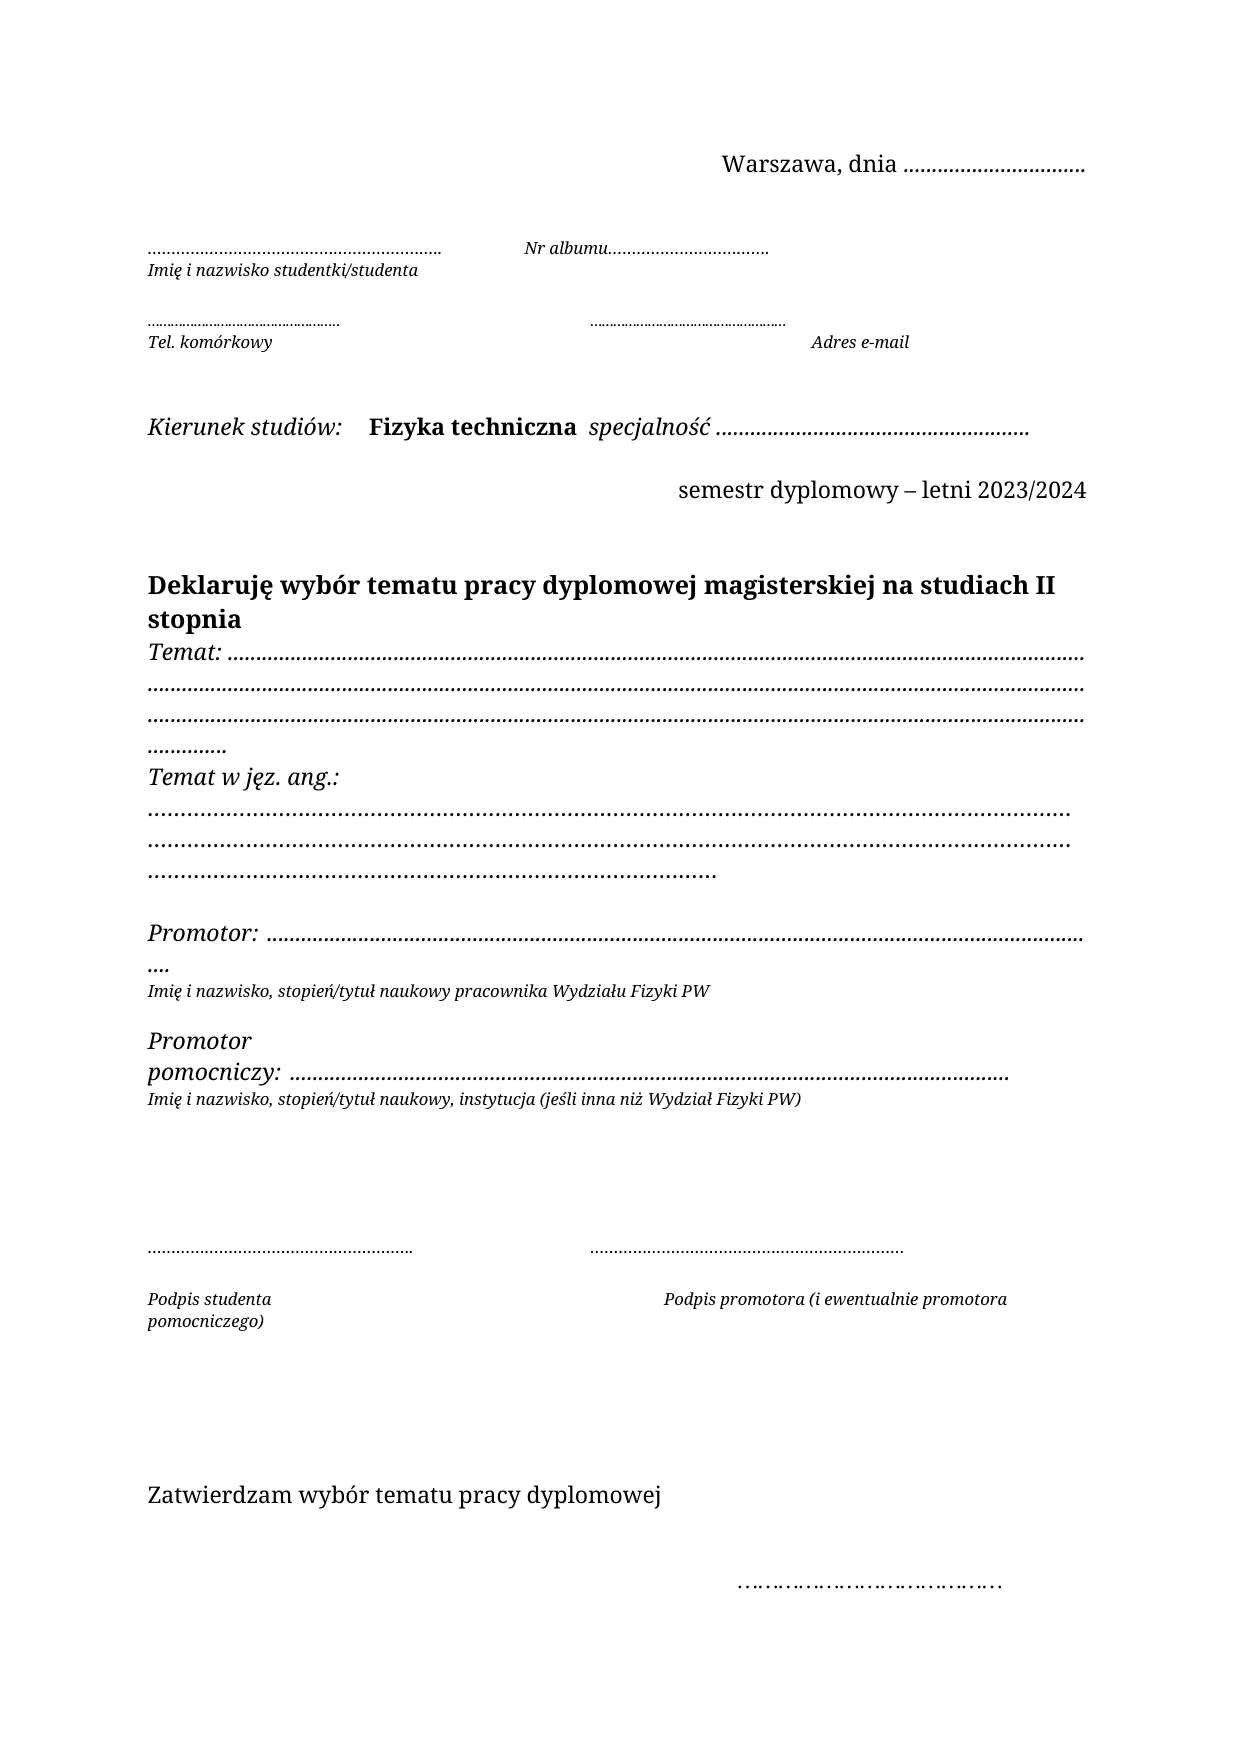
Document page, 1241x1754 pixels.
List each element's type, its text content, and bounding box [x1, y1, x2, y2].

text Deklaruję wybór tematu pracy dyplomowej magisterskiej na studiach II stopnia [148, 568, 1093, 636]
text Temat: ............................................................................................................................................................................................................................................................................................................................................................................................................................................................................................................ [148, 636, 1093, 761]
text …………………………………………………….. Nr albumu……………………………. [148, 236, 1093, 259]
text Kierunek studiów: Fizyka techniczna specjalność ....................................................... [148, 411, 1093, 442]
text semestr dyplomowy – letni 2023/2024 [148, 473, 1093, 505]
text Promotor pomocniczy: .............................................................................................................................. [148, 1025, 1093, 1087]
text ……………………………………………….. ………………………………………………………… [148, 1236, 1093, 1258]
text Imię i nazwisko, stopień/tytuł naukowy pracownika Wydziału Fizyki PW [148, 979, 1093, 1002]
text ………………………………… [148, 1568, 1093, 1594]
text Warszawa, dnia ................................ [148, 148, 1093, 179]
text Imię i nazwisko, stopień/tytuł naukowy, instytucja (jeśli inna niż Wydział Fizyki PW) [148, 1087, 1093, 1110]
text ………………………………………….. …………………………………………… [148, 311, 1093, 331]
text Promotor: ................................................................................................................................................... [148, 917, 1093, 979]
text Temat w jęz. ang.: ……………………………………………………………………………………………………………………………………………………………………………………………………………………………………………………………………………………………………………………………………… [148, 761, 1093, 886]
text Podpis studenta Podpis promotora (i ewentualnie promotora pomocniczego) [148, 1287, 1093, 1333]
text Zatwierdzam wybór tematu pracy dyplomowej [148, 1479, 1093, 1510]
text Imię i nazwisko studentki/studenta [148, 259, 1093, 282]
text Tel. komórkowy Adres e-mail [148, 331, 1093, 353]
